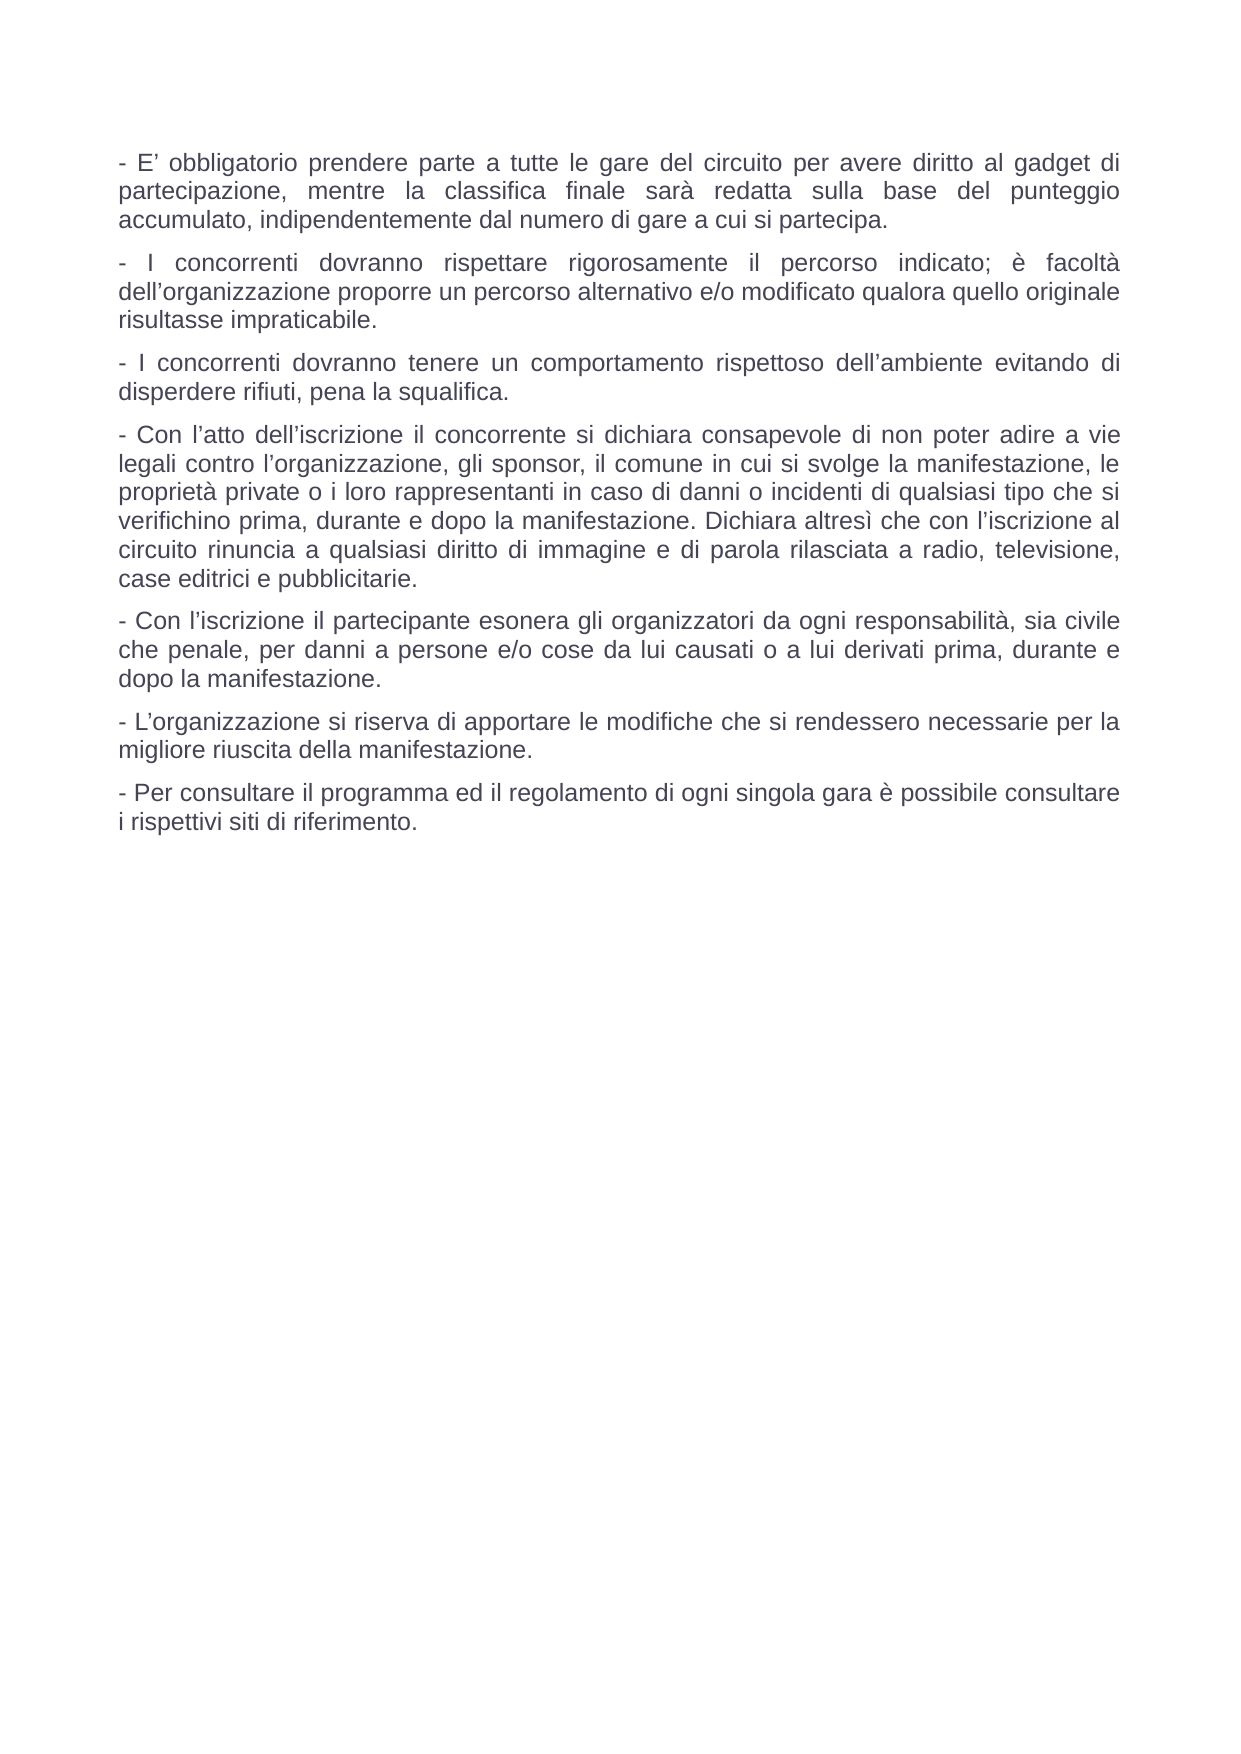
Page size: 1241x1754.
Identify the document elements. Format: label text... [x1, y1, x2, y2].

text - I concorrenti dovranno tenere un comportamento rispettoso dell’ambiente evitando di disperdere rifiuti, pena la squalifica. [118, 348, 1122, 406]
text - I concorrenti dovranno rispettare rigorosamente il percorso indicato; è facoltà dell’organizzazione proporre un percorso alternativo e/o modificato qualora quello originale risultasse impraticabile. [118, 248, 1122, 334]
text - Per consultare il programma ed il regolamento di ogni singola gara è possibile consultare i rispettivi siti di riferimento. [118, 778, 1122, 836]
text - L’organizzazione si riserva di apportare le modifiche che si rendessero necessarie per la migliore riuscita della manifestazione. [118, 707, 1122, 764]
text - Con l’atto dell’iscrizione il concorrente si dichiara consapevole di non poter adire a vie legali contro l’organizzazione, gli sponsor, il comune in cui si svolge la manifestazione, le proprietà private o i loro rappresentanti in caso di danni o incidenti di qualsiasi tipo che si verifichino prima, durante e dopo la manifestazione. Dichiara altresì che con l’iscrizione al circuito rinuncia a qualsiasi diritto di immagine e di parola rilasciata a radio, televisione, case editrici e pubblicitarie. [118, 420, 1122, 592]
text - E’ obbligatorio prendere parte a tutte le gare del circuito per avere diritto al gadget di partecipazione, mentre la classifica finale sarà redatta sulla base del punteggio accumulato, indipendentemente dal numero di gare a cui si partecipa. [118, 148, 1122, 234]
text - Con l’iscrizione il partecipante esonera gli organizzatori da ogni responsabilità, sia civile che penale, per danni a persone e/o cose da lui causati o a lui derivati prima, durante e dopo la manifestazione. [118, 606, 1122, 693]
